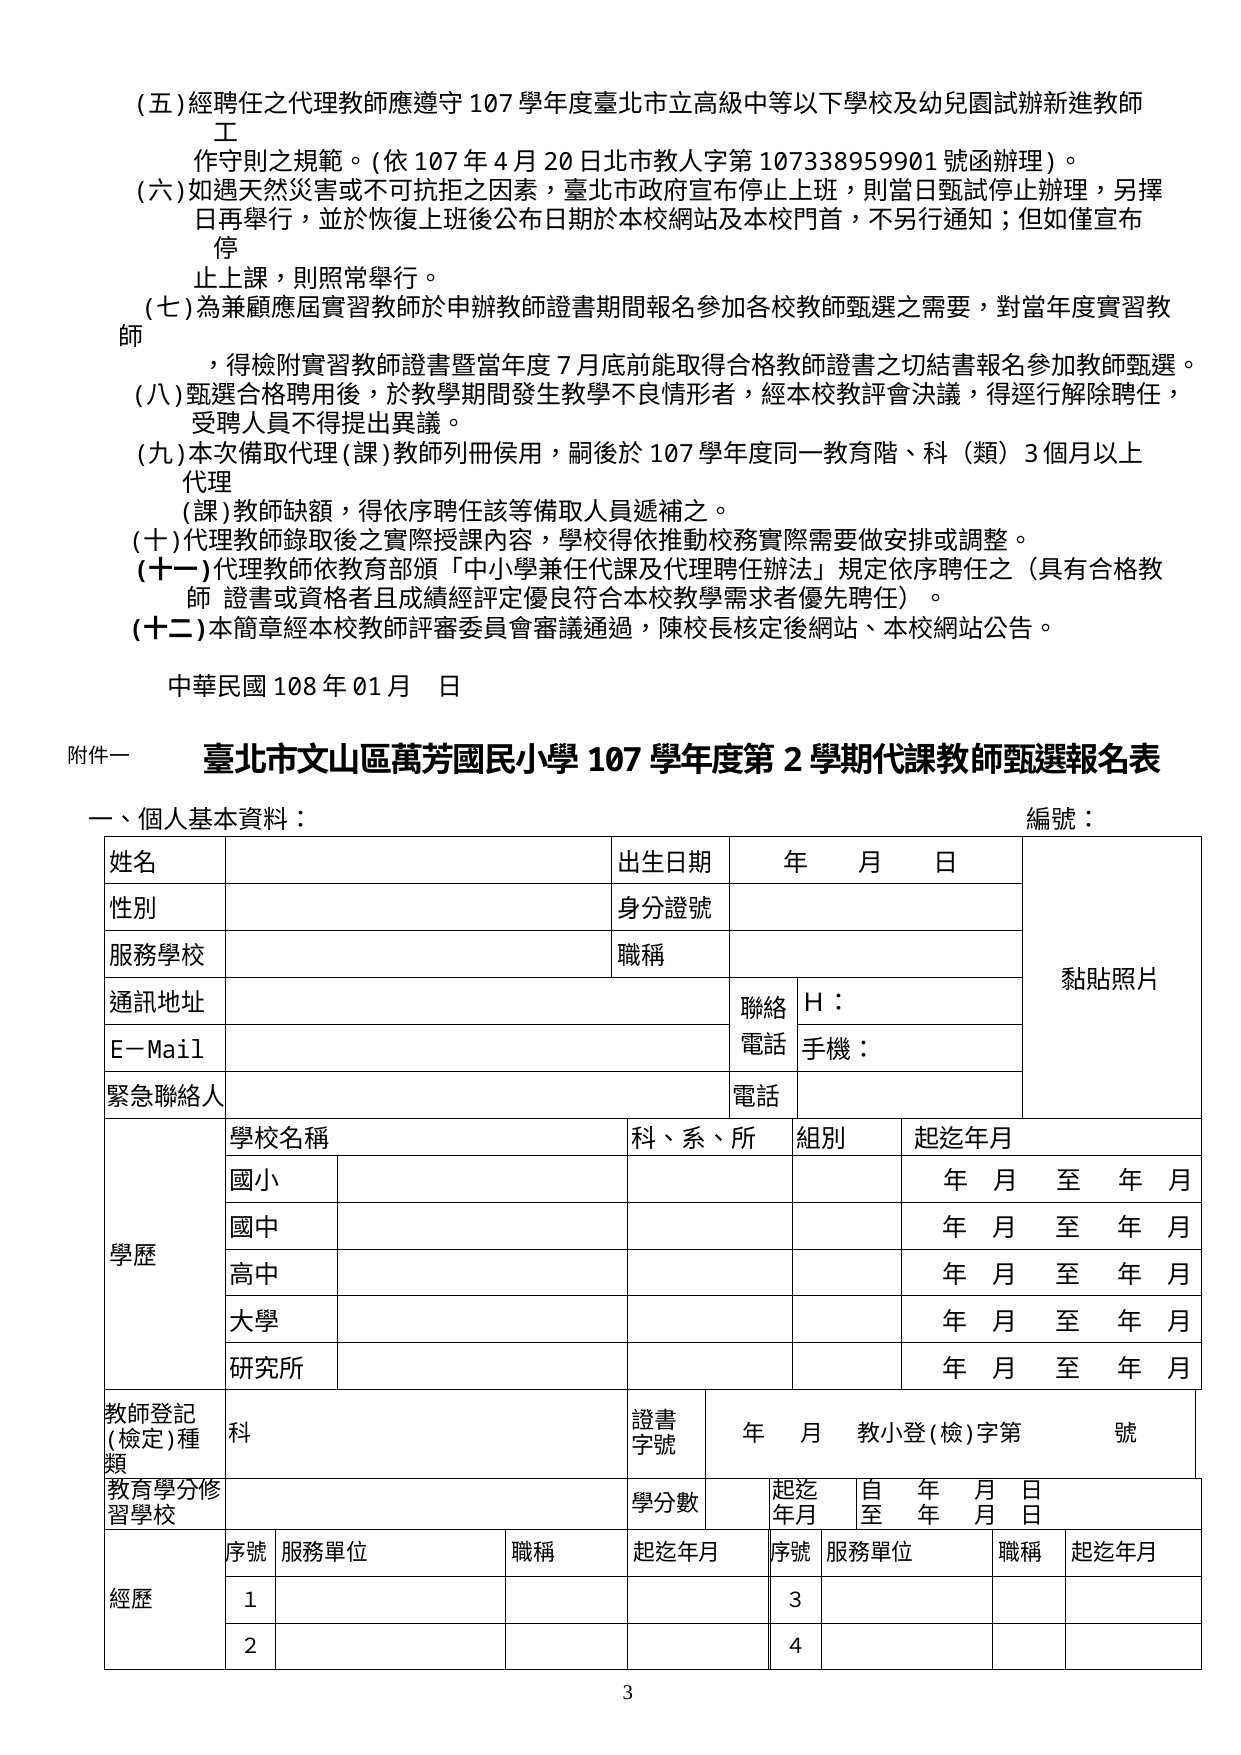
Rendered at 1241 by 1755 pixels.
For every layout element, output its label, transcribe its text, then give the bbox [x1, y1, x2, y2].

table_cell 國小 [226, 1156, 337, 1202]
table_cell [226, 1479, 627, 1529]
table_cell 自 年 月 日 至 年 月 日 [857, 1479, 1201, 1529]
text (十)代理教師錄取後之實際授課內容，學校得依推動校務實際需要做安排或調整。 [114, 526, 1167, 555]
table_cell [822, 1577, 992, 1622]
table_header 黏貼照片 [1023, 837, 1201, 1117]
table_cell [226, 931, 611, 977]
table_cell 教師登記(檢定)種類 [105, 1390, 225, 1478]
table_cell 組別 [793, 1119, 901, 1155]
table_cell [793, 1343, 901, 1389]
table_cell 年 月 至 年 月 [902, 1343, 1201, 1389]
text 作守則之規範。(依107年4月20日北市教人字第107338959901號函辦理)。 [118, 147, 1167, 176]
text (八)甄選合格聘用後，於教學期間發生教學不良情形者，經本校教評會決議，得逕行解除聘任， [101, 380, 1167, 409]
table_cell [793, 1250, 901, 1295]
table_cell 年 月 至 年 月 [902, 1296, 1201, 1342]
table_cell 大學 [226, 1296, 337, 1342]
table_cell 職稱 [993, 1530, 1065, 1576]
table_cell 職稱 [506, 1530, 627, 1576]
table_cell 職稱 [612, 931, 729, 977]
table_cell [1066, 1577, 1201, 1622]
table_cell [226, 1072, 729, 1117]
text 受聘人員不得提出異議。 [101, 409, 1167, 439]
table_cell 聯絡電話 [730, 978, 797, 1071]
table_cell [628, 1577, 768, 1622]
table_cell [276, 1624, 505, 1669]
table_cell 學分數 [628, 1479, 705, 1529]
table_cell [822, 1624, 992, 1669]
table_cell 序號 [226, 1530, 275, 1576]
table_cell ３ [771, 1577, 821, 1622]
table_cell 起迄年月 [902, 1119, 1201, 1155]
table_cell 起迄年月 [628, 1530, 768, 1576]
table_cell [993, 1577, 1065, 1622]
table_cell [1196, 1390, 1201, 1478]
text (六)如遇天然災害或不可抗拒之因素，臺北市政府宣布停止上班，則當日甄試停止辦理，另擇 [118, 176, 1167, 205]
table_cell 國中 [226, 1203, 337, 1248]
table_cell 緊急聯絡人 [105, 1072, 225, 1117]
table_cell [338, 1343, 627, 1389]
table_header 出生日期 [612, 837, 729, 883]
table_cell 學校名稱 [226, 1119, 627, 1155]
table_cell [730, 884, 1022, 930]
text (七)為兼顧應屆實習教師於申辦教師證書期間報名參加各校教師甄選之需要，對當年度實習教師 [51, 293, 1181, 351]
table_cell [628, 1343, 792, 1389]
table_cell 起迄年月 [1066, 1530, 1201, 1576]
text (九)本次備取代理(課)教師列冊侯用，嗣後於107學年度同一教育階、科（類）3個月以上代理 [89, 439, 1167, 497]
table_cell 研究所 [226, 1343, 337, 1389]
table_cell 年 月 至 年 月 [902, 1156, 1201, 1202]
table_header 姓名 [105, 837, 225, 883]
table_cell 年 月 教小登(檢)字第 號 [706, 1390, 1195, 1478]
table_cell [226, 884, 611, 930]
table_cell [793, 1296, 901, 1342]
text 臺北市文山區萬芳國民小學107學年度第2學期代課教師甄選報名表 [52, 732, 1167, 781]
table_cell [798, 1072, 1022, 1117]
table_cell 科、系、所 [628, 1119, 792, 1155]
table_cell 電話 [730, 1072, 797, 1117]
text (十二)本簡章經本校教師評審委員會審議通過，陳校長核定後網站、本校網站公告。 [114, 614, 1167, 643]
table_header 年 月 日 [730, 837, 1022, 883]
table_cell 手機： [798, 1025, 1022, 1071]
table_cell [628, 1624, 768, 1669]
table_cell [338, 1296, 627, 1342]
table_cell ４ [771, 1624, 821, 1669]
table_cell [506, 1624, 627, 1669]
text (五)經聘任之代理教師應遵守107學年度臺北市立高級中等以下學校及幼兒園試辦新進教師工 [118, 89, 1167, 147]
table_cell Ｈ： [798, 978, 1022, 1024]
table_cell [338, 1156, 627, 1202]
table_cell 高中 [226, 1250, 337, 1295]
table_cell [338, 1203, 627, 1248]
table_cell 服務單位 [822, 1530, 992, 1576]
table_cell 證書 字號 [628, 1390, 705, 1478]
table_cell ２ [226, 1624, 275, 1669]
table_cell 科 [226, 1390, 627, 1478]
text ，得檢附實習教師證書暨當年度7月底前能取得合格教師證書之切結書報名參加教師甄選。 [51, 351, 1181, 380]
table_cell 年 月 至 年 月 [902, 1250, 1201, 1295]
table_cell [628, 1156, 792, 1202]
table_cell 序號 [771, 1530, 821, 1576]
table_cell 服務單位 [276, 1530, 505, 1576]
text 附件一 [67, 739, 139, 764]
table_cell 通訊地址 [105, 978, 225, 1024]
table_cell １ [226, 1577, 275, 1622]
text 一、個人基本資料： 編號： [89, 800, 1167, 836]
text 日再舉行，並於恢復上班後公布日期於本校網站及本校門首，不另行通知；但如僅宣布停 [118, 205, 1167, 264]
table_cell [628, 1250, 792, 1295]
text 中華民國108年01月 日 [137, 672, 1167, 701]
table_cell [1066, 1624, 1201, 1669]
table_cell 服務學校 [105, 931, 225, 977]
table_cell [226, 1025, 729, 1071]
table_header [226, 837, 611, 883]
table_cell [793, 1156, 901, 1202]
table_cell [506, 1577, 627, 1622]
table_cell 學歷 [105, 1119, 225, 1389]
table_cell 起迄 年月 [770, 1479, 856, 1529]
text (十一)代理教師依教育部頒「中小學兼任代課及代理聘任辦法」規定依序聘任之（具有合格教師 證書或資格者且成績經評定優良符合本校教學需求者優先聘任）。 [103, 555, 1167, 614]
table_cell [993, 1624, 1065, 1669]
table_cell 年 月 至 年 月 [902, 1203, 1201, 1248]
table_cell [628, 1203, 792, 1248]
table_cell 性別 [105, 884, 225, 930]
table_cell [276, 1577, 505, 1622]
table_cell [226, 978, 729, 1024]
table_cell 身分證號 [612, 884, 729, 930]
table_cell [793, 1203, 901, 1248]
text 止上課，則照常舉行。 [118, 264, 1167, 293]
table_cell [338, 1250, 627, 1295]
text (課)教師缺額，得依序聘任該等備取人員遞補之。 [89, 497, 1167, 526]
table_cell E－Mail [105, 1025, 225, 1071]
table_cell [730, 931, 1022, 977]
table_cell 經歷 [105, 1530, 225, 1669]
table_cell [706, 1479, 769, 1529]
table_cell [628, 1296, 792, 1342]
table_cell 教育學分修習學校 [105, 1479, 225, 1529]
